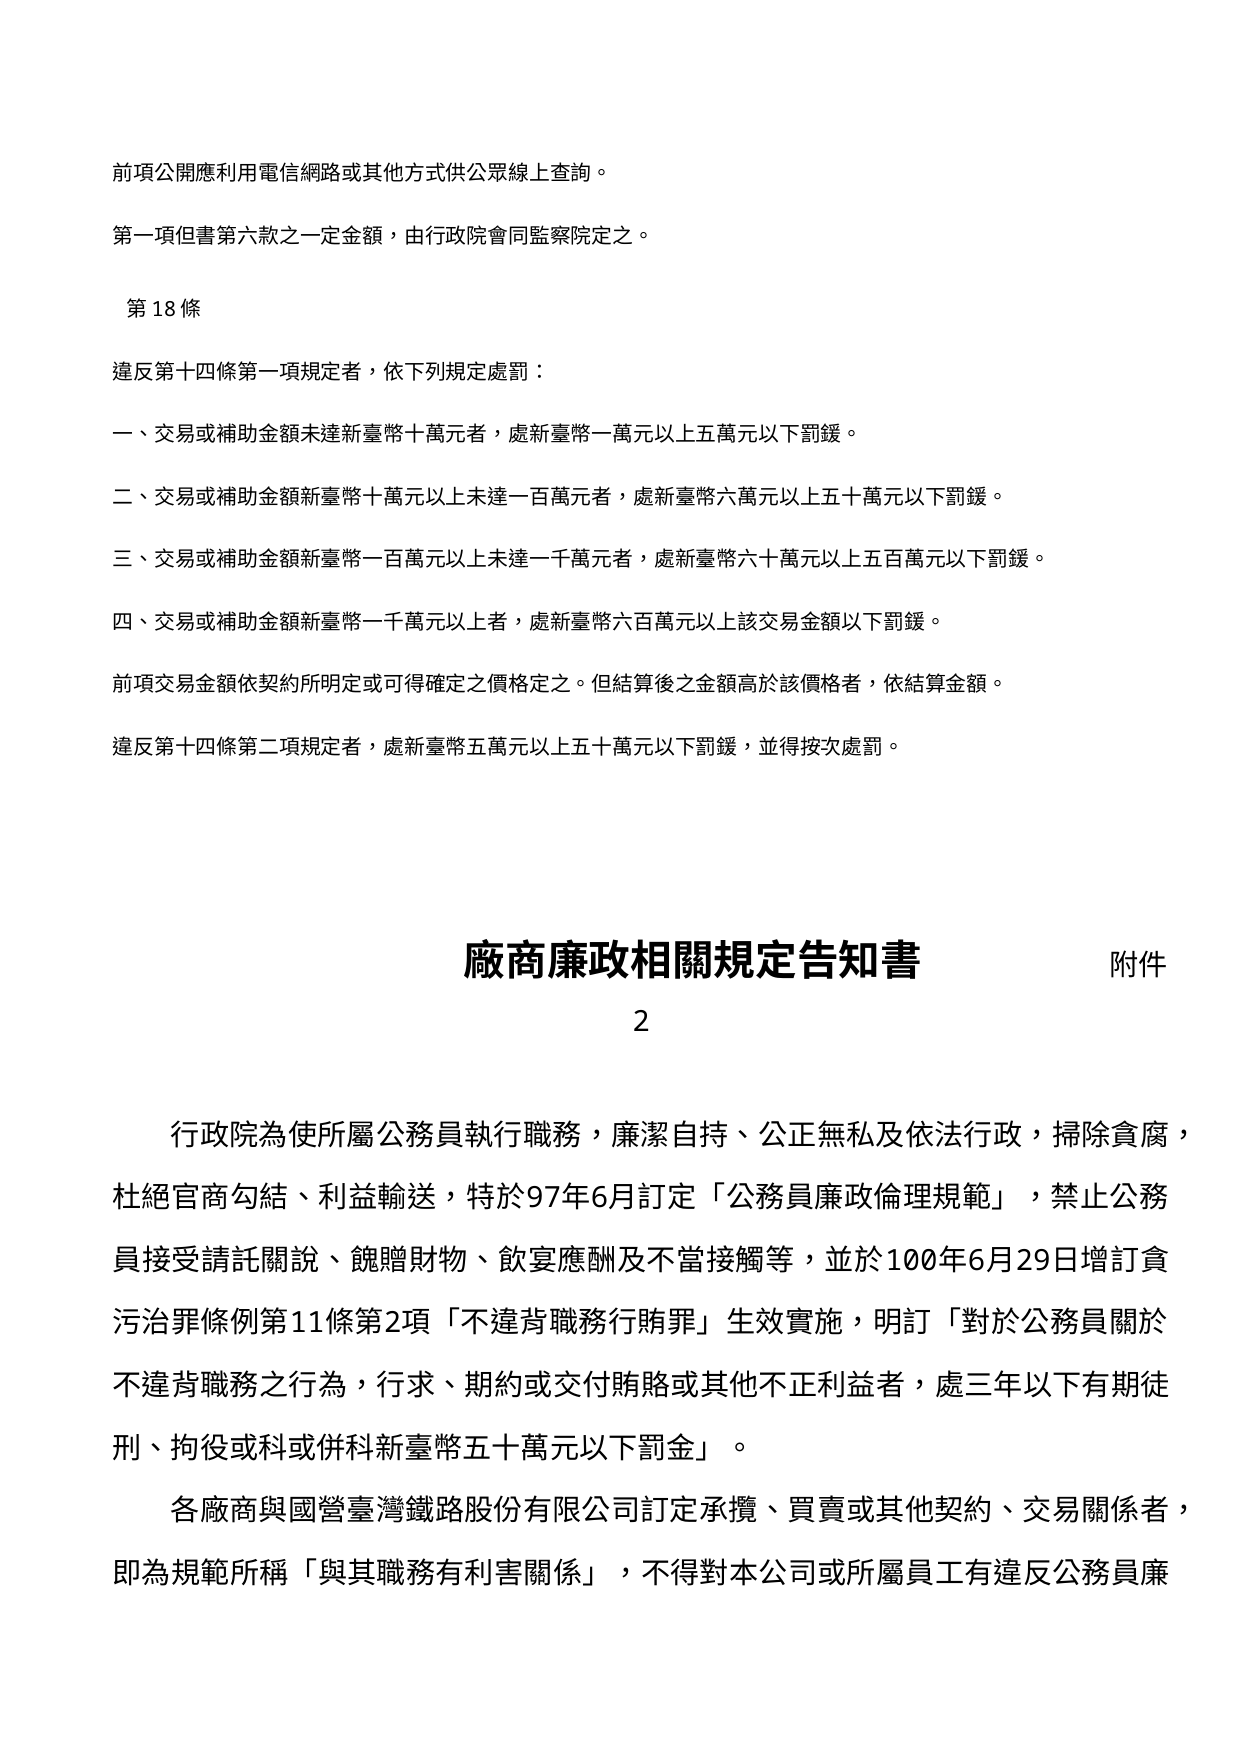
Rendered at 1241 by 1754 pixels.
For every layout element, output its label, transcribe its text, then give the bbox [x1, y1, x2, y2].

text 一、交易或補助金額未達新臺幣十萬元者，處新臺幣一萬元以上五萬元以下罰鍰。 [112, 391, 1169, 454]
text 前項交易金額依契約所明定或可得確定之價格定之。但結算後之金額高於該價格者，依結算金額。 [112, 641, 1169, 704]
text 第18條 [38, 266, 1240, 329]
text 二、交易或補助金額新臺幣十萬元以上未達一百萬元者，處新臺幣六萬元以上五十萬元以下罰鍰。 [112, 454, 1169, 516]
text 違反第十四條第二項規定者，處新臺幣五萬元以上五十萬元以下罰鍰，並得按次處罰。 [67, 704, 1240, 766]
text 行政院為使所屬公務員執行職務，廉潔自持、公正無私及依法行政，掃除貪腐，杜絕官商勾結、利益輸送，特於97年6月訂定「公務員廉政倫理規範」，禁止公務員接受請託關說、餽贈財物、飲宴應酬及不當接觸等，並於100年6月29日增訂貪污治罪條例第11條第2項「不違背職務行賄罪」生效實施，明訂「對於公務員關於不違背職務之行為，行求、期約或交付賄賂或其他不正利益者，處三年以下有期徒刑、拘役或科或併科新臺幣五十萬元以下罰金」。 [112, 1091, 1169, 1466]
text 第一項但書第六款之一定金額，由行政院會同監察院定之。 [112, 192, 1169, 255]
text 違反第十四條第一項規定者，依下列規定處罰： [112, 329, 1169, 391]
text 前項公開應利用電信網路或其他方式供公眾線上查詢。 [112, 130, 1169, 192]
text 廠商廉政相關規定告知書 附件2 [112, 916, 1169, 1041]
text 各廠商與國營臺灣鐵路股份有限公司訂定承攬、買賣或其他契約、交易關係者，即為規範所稱「與其職務有利害關係」，不得對本公司或所屬員工有違反公務員廉政倫理規範或不法之行為，尤應確實遵守下列事項： [112, 1466, 1169, 1591]
text 三、交易或補助金額新臺幣一百萬元以上未達一千萬元者，處新臺幣六十萬元以上五百萬元以下罰鍰。 [112, 516, 1169, 579]
text 四、交易或補助金額新臺幣一千萬元以上者，處新臺幣六百萬元以上該交易金額以下罰鍰。 [112, 579, 1169, 641]
